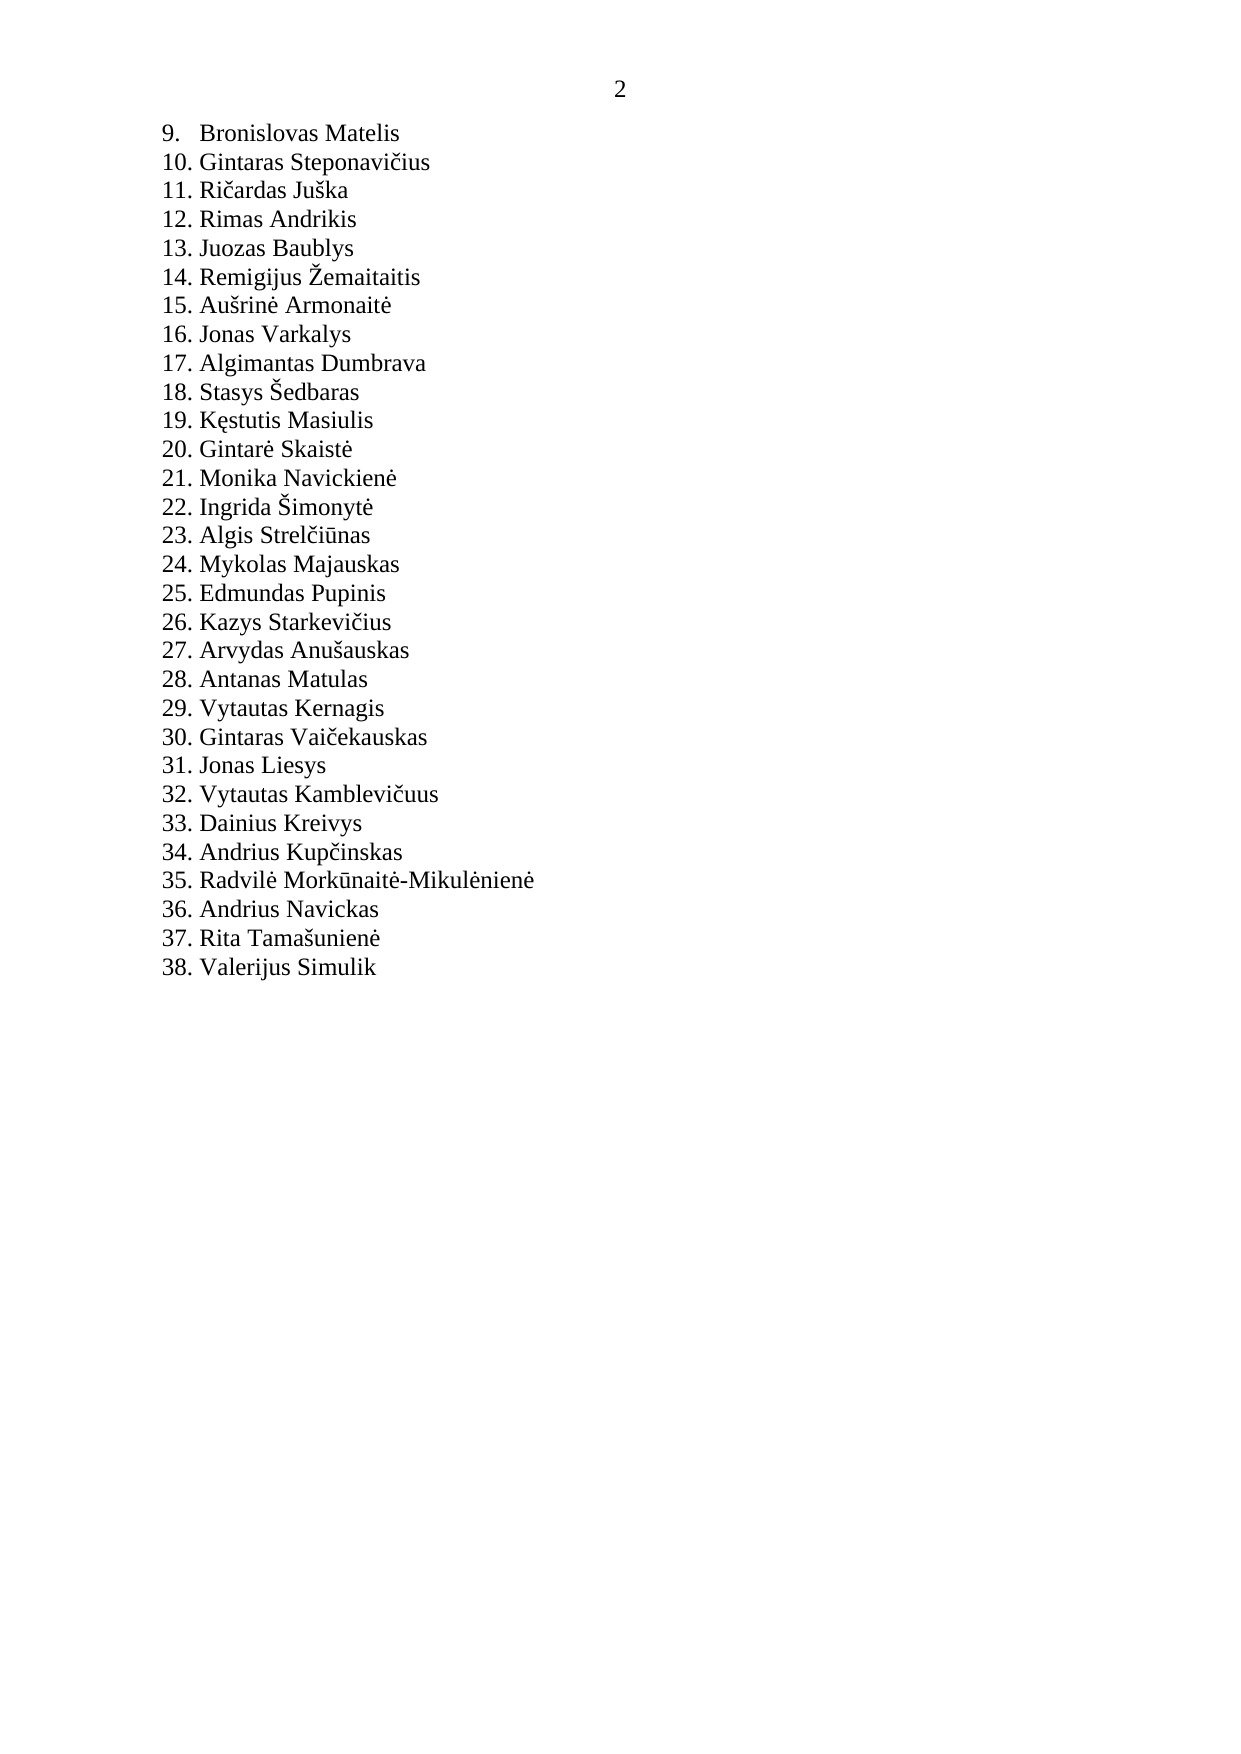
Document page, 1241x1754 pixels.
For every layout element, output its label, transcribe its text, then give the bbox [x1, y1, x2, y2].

text 31. Jonas Liesys [162, 751, 1122, 779]
text 32. Vytautas Kamblevičuus [162, 779, 1122, 808]
text 14. Remigijus Žemaitaitis [162, 262, 1122, 291]
text 29. Vytautas Kernagis [162, 693, 1122, 722]
text 16. Jonas Varkalys [162, 319, 1122, 348]
text 35. Radvilė Morkūnaitė-Mikulėnienė [162, 866, 1122, 894]
text 25. Edmundas Pupinis [162, 578, 1122, 607]
text 26. Kazys Starkevičius [162, 607, 1122, 636]
text 21. Monika Navickienė [162, 463, 1122, 492]
text 10. Gintaras Steponavičius [162, 147, 1122, 176]
text 24. Mykolas Majauskas [162, 549, 1122, 578]
text 20. Gintarė Skaistė [162, 434, 1122, 463]
text 15. Aušrinė Armonaitė [162, 291, 1122, 319]
text 17. Algimantas Dumbrava [162, 348, 1122, 377]
text 33. Dainius Kreivys [162, 808, 1122, 837]
text 18. Stasys Šedbaras [162, 377, 1122, 406]
text 28. Antanas Matulas [162, 664, 1122, 693]
text 38. Valerijus Simulik [162, 952, 1122, 981]
text 11. Ričardas Juška [162, 176, 1122, 204]
text 12. Rimas Andrikis [162, 204, 1122, 233]
text 37. Rita Tamašunienė [162, 923, 1122, 952]
text 30. Gintaras Vaičekauskas [162, 722, 1122, 751]
text 19. Kęstutis Masiulis [162, 406, 1122, 434]
text 13. Juozas Baublys [162, 233, 1122, 262]
text 34. Andrius Kupčinskas [162, 837, 1122, 866]
text 22. Ingrida Šimonytė [162, 492, 1122, 521]
text 27. Arvydas Anušauskas [162, 636, 1122, 664]
text 36. Andrius Navickas [162, 894, 1122, 923]
text 23. Algis Strelčiūnas [162, 521, 1122, 549]
text 9. Bronislovas Matelis [162, 118, 1122, 147]
